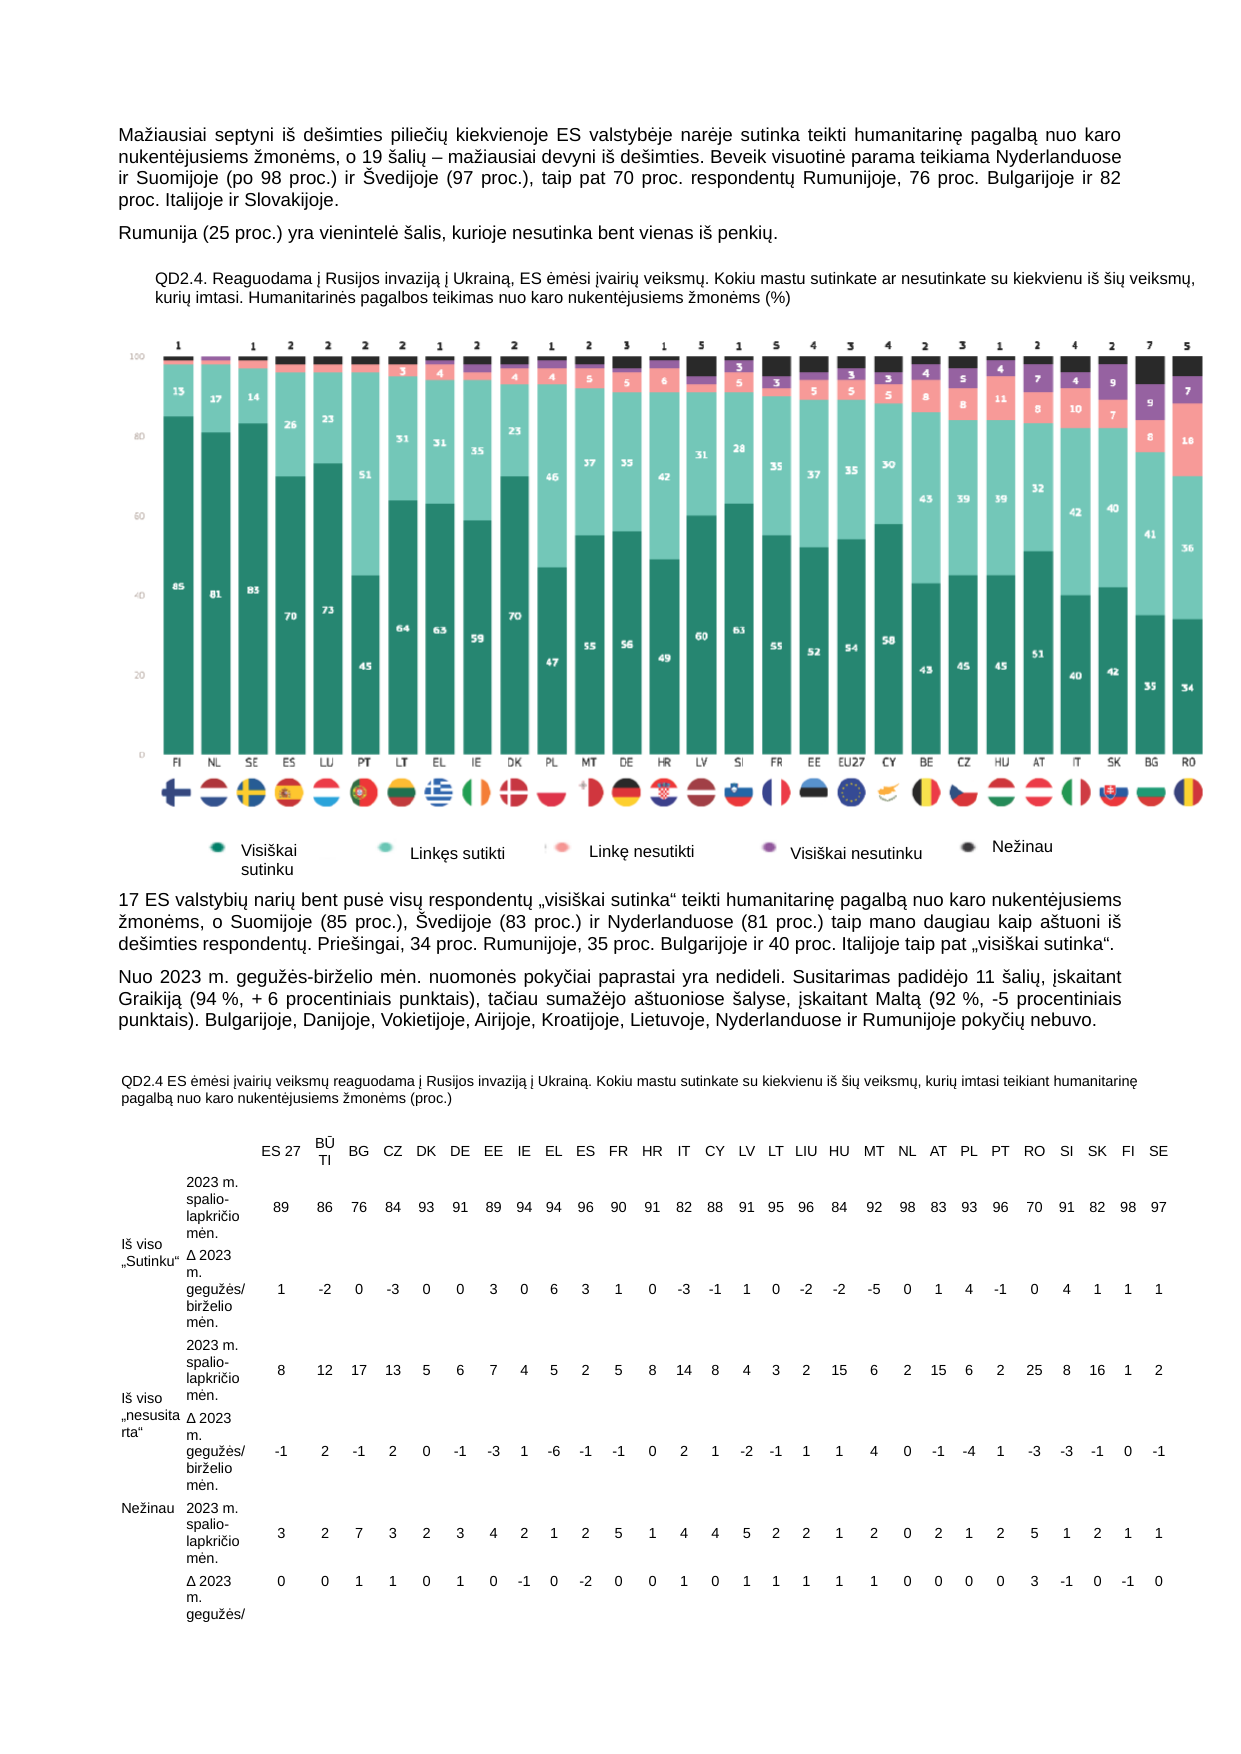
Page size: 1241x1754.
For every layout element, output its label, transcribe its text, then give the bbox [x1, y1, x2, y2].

table_cell [1142, 1109, 1175, 1132]
table_cell 2 [569, 1496, 602, 1569]
table_cell 2 [409, 1496, 443, 1569]
table_cell 98 [892, 1171, 923, 1244]
table_cell 25 [1016, 1334, 1052, 1407]
table_cell ES [569, 1132, 602, 1171]
table_cell 1 [538, 1496, 569, 1569]
table_cell 16 [1081, 1334, 1114, 1407]
table_cell 0 [409, 1244, 443, 1334]
table_cell 1 [790, 1569, 822, 1625]
table_cell 2 [892, 1334, 923, 1407]
table_cell 1 [1114, 1244, 1142, 1334]
table_cell 14 [670, 1334, 698, 1407]
table_cell -3 [477, 1407, 510, 1496]
table_cell 0 [892, 1407, 923, 1496]
table_cell 92 [856, 1171, 892, 1244]
table_cell 90 [602, 1171, 635, 1244]
table_cell [923, 1109, 954, 1132]
table_cell [183, 1132, 254, 1171]
table_cell 0 [635, 1407, 669, 1496]
table_cell 82 [670, 1171, 698, 1244]
table_cell 0 [477, 1569, 510, 1625]
table_cell [1114, 1109, 1142, 1132]
table_cell [856, 1109, 892, 1132]
table_cell 2 [569, 1334, 602, 1407]
table_cell -1 [698, 1244, 732, 1334]
table_cell -1 [510, 1569, 538, 1625]
table_cell 98 [1114, 1171, 1142, 1244]
text Rumunija (25 proc.) yra vienintelė šalis, kurioje nesutinka bent vienas iš penkių. [118, 222, 1122, 244]
table_cell 96 [984, 1171, 1016, 1244]
table_cell 7 [477, 1334, 510, 1407]
table_cell 1 [698, 1407, 732, 1496]
table_cell 0 [635, 1244, 669, 1334]
table_cell [477, 1109, 510, 1132]
table_cell NL [892, 1132, 923, 1171]
table_cell 0 [984, 1569, 1016, 1625]
text Mažiausiai septyni iš dešimties piliečių kiekvienoje ES valstybėje narėje sutinka teikti humanitarinę pagalbą nuo karo nukentėjusiems žmonėms, o 19 šalių – mažiausiai devyni iš dešimties. Beveik visuotinė parama teikiama Nyderlanduose ir Suomijoje (po 98 proc.) ir Švedijoje (97 proc.), taip pat 70 proc. respondentų Rumunijoje, 76 proc. Bulgarijoje ir 82 proc. Italijoje ir Slovakijoje. [118, 124, 1122, 210]
table_cell -1 [254, 1407, 308, 1496]
table_cell 76 [341, 1171, 376, 1244]
table_cell 4 [510, 1334, 538, 1407]
table_cell RO [1016, 1132, 1052, 1171]
table_cell [376, 1109, 409, 1132]
table_cell SE [1142, 1132, 1175, 1171]
table_cell 12 [308, 1334, 341, 1407]
table_cell -3 [1016, 1407, 1052, 1496]
table_cell 4 [856, 1407, 892, 1496]
table_cell -1 [984, 1244, 1016, 1334]
table_cell 2 [1142, 1334, 1175, 1407]
table_cell 86 [308, 1171, 341, 1244]
table_cell PT [984, 1132, 1016, 1171]
text Nuo 2023 m. gegužės-birželio mėn. nuomonės pokyčiai paprastai yra nedideli. Susitarimas padidėjo 11 šalių, įskaitant Graikiją (94 %, + 6 procentiniais punktais), tačiau sumažėjo aštuoniose šalyse, įskaitant Maltą (92 %, -5 procentiniais punktais). Bulgarijoje, Danijoje, Vokietijoje, Airijoje, Kroatijoje, Lietuvoje, Nyderlanduose ir Rumunijoje pokyčių nebuvo. [118, 966, 1122, 1030]
table_cell 1 [443, 1569, 477, 1625]
table_cell 3 [761, 1334, 790, 1407]
table_cell 2 [790, 1334, 822, 1407]
table_cell 7 [341, 1496, 376, 1569]
table_cell HR [635, 1132, 669, 1171]
table_cell -4 [954, 1407, 984, 1496]
table_cell -2 [822, 1244, 856, 1334]
table_cell -1 [1081, 1407, 1114, 1496]
table_cell [761, 1109, 790, 1132]
table_cell -1 [1053, 1569, 1081, 1625]
table_cell [183, 1109, 254, 1132]
table_cell Iš viso „Sutinku“ [118, 1171, 183, 1334]
table_cell -3 [1053, 1407, 1081, 1496]
table_cell 0 [409, 1407, 443, 1496]
table_cell 3 [254, 1496, 308, 1569]
table_cell CY [698, 1132, 732, 1171]
table_cell [1081, 1109, 1114, 1132]
picture [195, 829, 983, 866]
table_cell 1 [790, 1407, 822, 1496]
table_cell [341, 1109, 376, 1132]
table_cell 91 [732, 1171, 761, 1244]
table_cell AT [923, 1132, 954, 1171]
table_cell -2 [569, 1569, 602, 1625]
table_cell 1 [510, 1407, 538, 1496]
table_cell IE [510, 1132, 538, 1171]
table_cell 83 [923, 1171, 954, 1244]
table_cell 0 [892, 1496, 923, 1569]
table_cell BŪTI [308, 1132, 341, 1171]
table_cell -1 [602, 1407, 635, 1496]
table_cell 0 [254, 1569, 308, 1625]
table_cell 1 [822, 1569, 856, 1625]
table_cell 89 [477, 1171, 510, 1244]
table_cell -2 [732, 1407, 761, 1496]
table_cell 0 [954, 1569, 984, 1625]
table_cell [254, 1109, 308, 1132]
table_cell LT [761, 1132, 790, 1171]
table_cell 3 [569, 1244, 602, 1334]
table_cell 93 [954, 1171, 984, 1244]
table_cell -1 [443, 1407, 477, 1496]
table_cell 1 [732, 1569, 761, 1625]
table_cell 2 [308, 1496, 341, 1569]
table_header QD2.4 ES ėmėsi įvairių veiksmų reaguodama į Rusijos invaziją į Ukrainą. Kokiu mastu sutinkate su kiekvienu iš šių veiksmų, kurių imtasi teikiant humanitarinę pagalbą nuo karo nukentėjusiems žmonėms (proc.) [118, 1070, 1175, 1109]
table_cell 0 [1142, 1569, 1175, 1625]
table_cell 2 [1081, 1496, 1114, 1569]
table_cell 5 [732, 1496, 761, 1569]
table_cell 2 [308, 1407, 341, 1496]
table_cell 1 [1081, 1244, 1114, 1334]
table_cell 88 [698, 1171, 732, 1244]
table_cell EL [538, 1132, 569, 1171]
table_cell [635, 1109, 669, 1132]
table_cell 82 [1081, 1171, 1114, 1244]
table_cell 4 [698, 1496, 732, 1569]
table_cell -1 [1114, 1569, 1142, 1625]
table_cell 1 [1142, 1244, 1175, 1334]
table_cell DE [443, 1132, 477, 1171]
table_cell 0 [698, 1569, 732, 1625]
picture [118, 337, 1211, 815]
table_cell 4 [670, 1496, 698, 1569]
table_cell -3 [376, 1244, 409, 1334]
table_cell 13 [376, 1334, 409, 1407]
table_cell 5 [602, 1496, 635, 1569]
table_cell [892, 1109, 923, 1132]
table_cell [670, 1109, 698, 1132]
table_cell [118, 1132, 183, 1171]
table_cell 2 [984, 1496, 1016, 1569]
table_cell 1 [1114, 1334, 1142, 1407]
table_cell 17 [341, 1334, 376, 1407]
table_cell 0 [635, 1569, 669, 1625]
table_cell -1 [1142, 1407, 1175, 1496]
table_cell [790, 1109, 822, 1132]
table_cell 4 [1053, 1244, 1081, 1334]
table_cell [409, 1109, 443, 1132]
table_cell MT [856, 1132, 892, 1171]
table_cell [954, 1109, 984, 1132]
table_cell 2 [790, 1496, 822, 1569]
table_cell 2023 m. spalio-lapkričio mėn. [183, 1334, 254, 1407]
text 17 ES valstybių narių bent pusė visų respondentų „visiškai sutinka“ teikti humanitarinę pagalbą nuo karo nukentėjusiems žmonėms, o Suomijoje (85 proc.), Švedijoje (83 proc.) ir Nyderlanduose (81 proc.) taip mano daugiau kaip aštuoni iš dešimties respondentų. Priešingai, 34 proc. Rumunijoje, 35 proc. Bulgarijoje ir 40 proc. Italijoje taip pat „visiškai sutinka“. [118, 256, 1122, 337]
table_cell Δ 2023 m. gegužės/birželio mėn. [183, 1244, 254, 1334]
table_cell 1 [670, 1569, 698, 1625]
table_cell -1 [569, 1407, 602, 1496]
table_cell Nežinau [118, 1496, 183, 1625]
table_cell [538, 1109, 569, 1132]
table_cell 2023 m. spalio-lapkričio mėn. [183, 1496, 254, 1569]
table_cell 1 [1053, 1496, 1081, 1569]
table_cell 1 [856, 1569, 892, 1625]
table_cell 0 [443, 1244, 477, 1334]
table_cell FR [602, 1132, 635, 1171]
table_cell 4 [477, 1496, 510, 1569]
table_cell 15 [923, 1334, 954, 1407]
table_cell 2 [761, 1496, 790, 1569]
table_cell -1 [761, 1407, 790, 1496]
table_cell 2 [856, 1496, 892, 1569]
table_cell [308, 1109, 341, 1132]
table_cell 0 [538, 1569, 569, 1625]
table_cell 95 [761, 1171, 790, 1244]
table_cell 3 [443, 1496, 477, 1569]
table_cell 8 [698, 1334, 732, 1407]
table_cell 1 [822, 1496, 856, 1569]
table_cell 3 [1016, 1569, 1052, 1625]
table_cell 96 [569, 1171, 602, 1244]
table_cell 89 [254, 1171, 308, 1244]
table_cell IT [670, 1132, 698, 1171]
table_cell 0 [341, 1244, 376, 1334]
table_cell 84 [376, 1171, 409, 1244]
table_cell [118, 1109, 183, 1132]
table_cell -1 [341, 1407, 376, 1496]
table_cell [732, 1109, 761, 1132]
table_cell [510, 1109, 538, 1132]
table_cell Δ 2023 m. gegužės/birželio mėn. [183, 1407, 254, 1496]
table_cell 6 [443, 1334, 477, 1407]
table_cell 1 [376, 1569, 409, 1625]
table_cell 3 [376, 1496, 409, 1569]
table_cell 0 [308, 1569, 341, 1625]
table_cell 2 [376, 1407, 409, 1496]
table_cell PL [954, 1132, 984, 1171]
table_cell 15 [822, 1334, 856, 1407]
table_cell DK [409, 1132, 443, 1171]
table_cell 1 [732, 1244, 761, 1334]
table_cell 1 [341, 1569, 376, 1625]
table_cell -2 [308, 1244, 341, 1334]
table_cell 1 [254, 1244, 308, 1334]
table_cell FI [1114, 1132, 1142, 1171]
table_cell 2 [923, 1496, 954, 1569]
table_cell SI [1053, 1132, 1081, 1171]
table_cell -5 [856, 1244, 892, 1334]
table_cell 8 [635, 1334, 669, 1407]
table_cell [822, 1109, 856, 1132]
table_cell 5 [538, 1334, 569, 1407]
table_cell 96 [790, 1171, 822, 1244]
table_cell 2 [670, 1407, 698, 1496]
table_cell [1016, 1109, 1052, 1132]
table_cell 97 [1142, 1171, 1175, 1244]
table_cell 94 [538, 1171, 569, 1244]
table_cell 91 [1053, 1171, 1081, 1244]
text 17 ES valstybių narių bent pusė visų respondentų „visiškai sutinka“ teikti humanitarinę pagalbą nuo karo nukentėjusiems žmonėms, o Suomijoje (85 proc.), Švedijoje (83 proc.) ir Nyderlanduose (81 proc.) taip mano daugiau kaip aštuoni iš dešimties respondentų. Priešingai, 34 proc. Rumunijoje, 35 proc. Bulgarijoje ir 40 proc. Italijoje taip pat „visiškai sutinka“. [118, 815, 1122, 954]
table_cell [569, 1109, 602, 1132]
table_cell 0 [602, 1569, 635, 1625]
table_cell 4 [732, 1334, 761, 1407]
table_cell 4 [954, 1244, 984, 1334]
table_cell 1 [822, 1407, 856, 1496]
table_cell 5 [602, 1334, 635, 1407]
table_cell 8 [254, 1334, 308, 1407]
table_cell CZ [376, 1132, 409, 1171]
table_cell 0 [1114, 1407, 1142, 1496]
table_cell 0 [892, 1569, 923, 1625]
table_cell 6 [856, 1334, 892, 1407]
table_cell 0 [510, 1244, 538, 1334]
table_cell 1 [602, 1244, 635, 1334]
table_cell ES 27 [254, 1132, 308, 1171]
table_cell 0 [923, 1569, 954, 1625]
table_cell 1 [954, 1496, 984, 1569]
table_cell 70 [1016, 1171, 1052, 1244]
table_cell 1 [761, 1569, 790, 1625]
table_cell 1 [1114, 1496, 1142, 1569]
table_cell HU [822, 1132, 856, 1171]
table_cell [698, 1109, 732, 1132]
table_cell 2 [510, 1496, 538, 1569]
table_cell 91 [443, 1171, 477, 1244]
table_cell Δ 2023 m. gegužės/ [183, 1569, 254, 1625]
table_cell 0 [761, 1244, 790, 1334]
table_cell 1 [923, 1244, 954, 1334]
table_cell [602, 1109, 635, 1132]
table_cell 0 [1081, 1569, 1114, 1625]
table_cell -1 [923, 1407, 954, 1496]
table_cell 94 [510, 1171, 538, 1244]
table_cell [1053, 1109, 1081, 1132]
table_cell 84 [822, 1171, 856, 1244]
table_cell -3 [670, 1244, 698, 1334]
table_cell -6 [538, 1407, 569, 1496]
table_cell 3 [477, 1244, 510, 1334]
table_cell LIU [790, 1132, 822, 1171]
table_cell 91 [635, 1171, 669, 1244]
table_cell Iš viso „nesusitarta“ [118, 1334, 183, 1496]
table_cell 5 [409, 1334, 443, 1407]
table_cell [443, 1109, 477, 1132]
table_cell 8 [1053, 1334, 1081, 1407]
table_cell SK [1081, 1132, 1114, 1171]
table_cell 2023 m. spalio-lapkričio mėn. [183, 1171, 254, 1244]
table_cell 1 [1142, 1496, 1175, 1569]
table_cell [984, 1109, 1016, 1132]
table_cell 0 [892, 1244, 923, 1334]
table_cell 6 [954, 1334, 984, 1407]
table_cell BG [341, 1132, 376, 1171]
table_cell 0 [1016, 1244, 1052, 1334]
table_cell 1 [635, 1496, 669, 1569]
table_cell 93 [409, 1171, 443, 1244]
table_cell 2 [984, 1334, 1016, 1407]
table_cell 1 [984, 1407, 1016, 1496]
table_cell 5 [1016, 1496, 1052, 1569]
table_cell 0 [409, 1569, 443, 1625]
table_cell EE [477, 1132, 510, 1171]
table_cell LV [732, 1132, 761, 1171]
table_cell -2 [790, 1244, 822, 1334]
table_cell 6 [538, 1244, 569, 1334]
